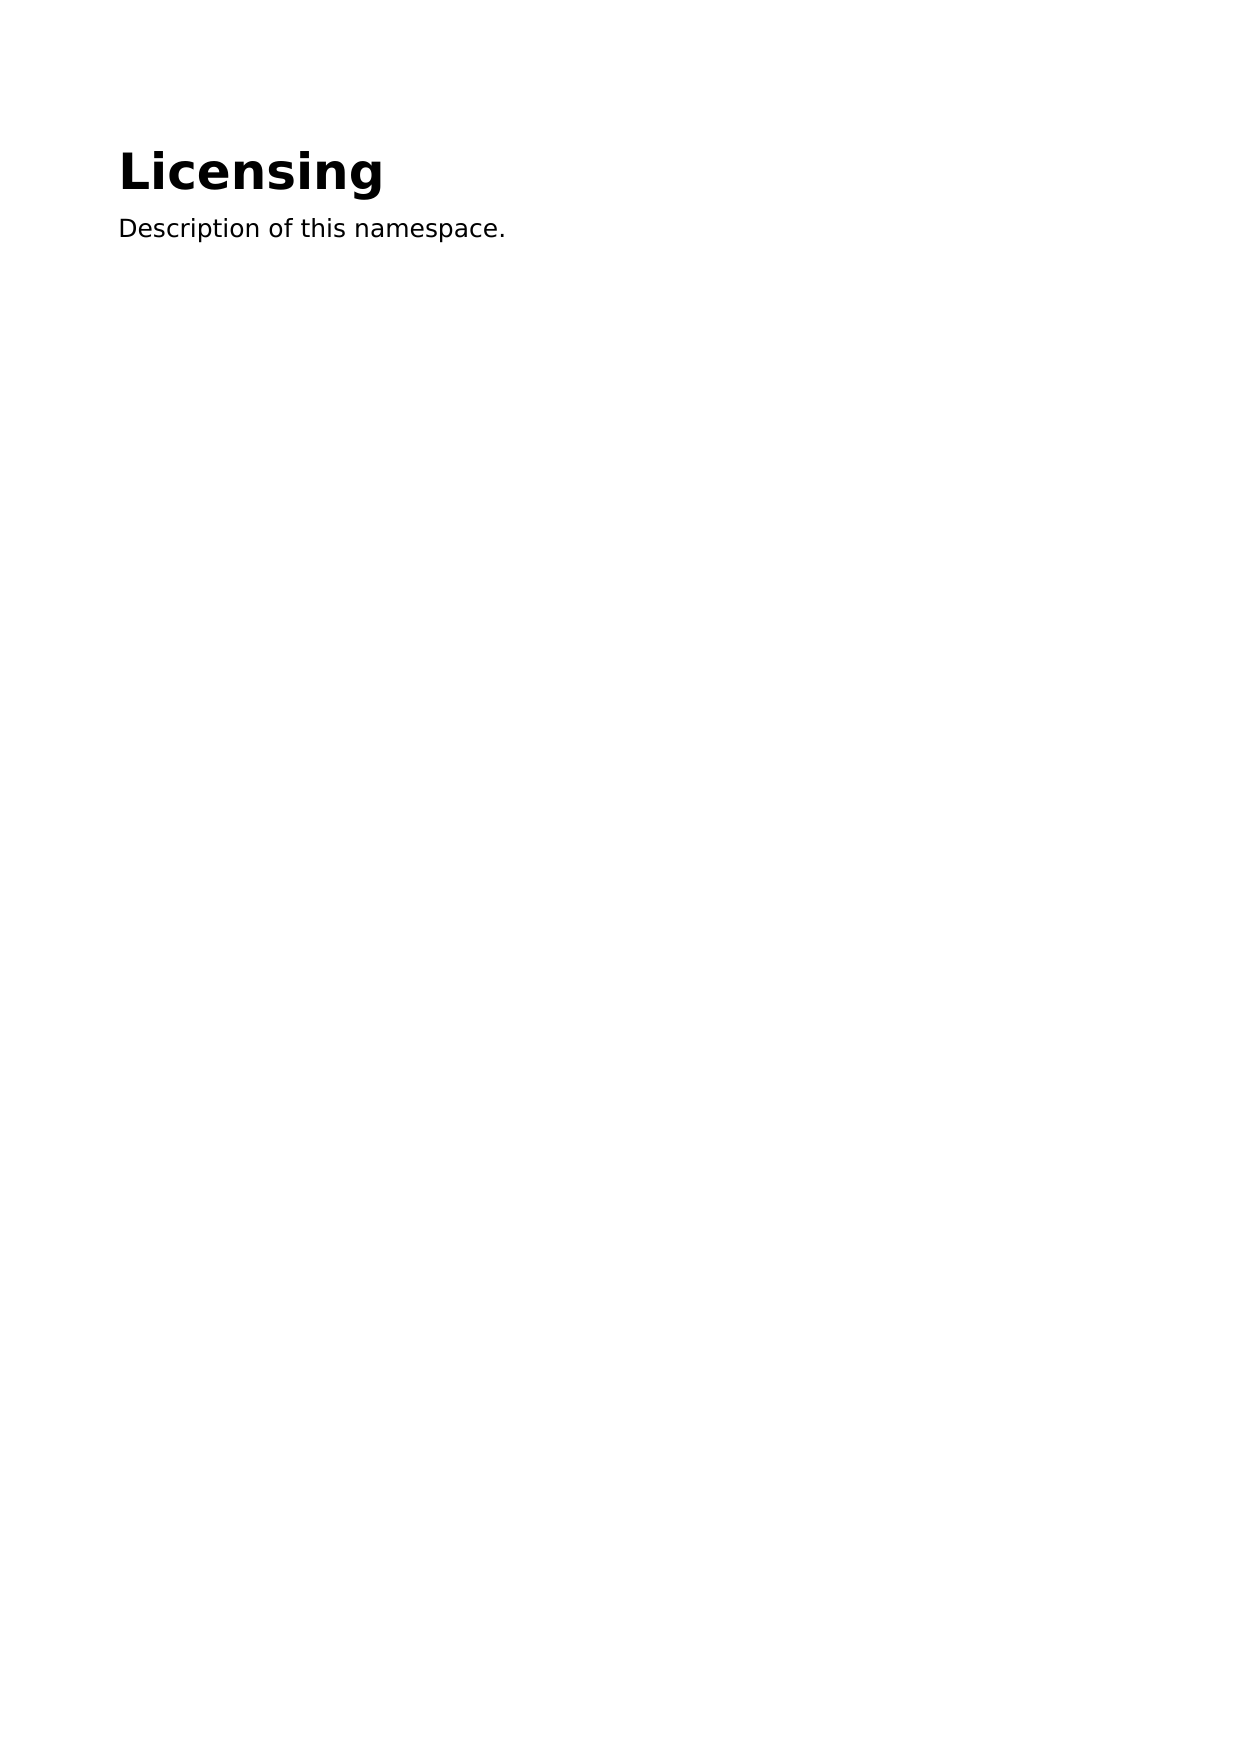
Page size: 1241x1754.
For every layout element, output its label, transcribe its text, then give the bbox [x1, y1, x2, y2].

text Description of this namespace. [118, 214, 1122, 301]
subtitle Licensing [118, 143, 1122, 201]
